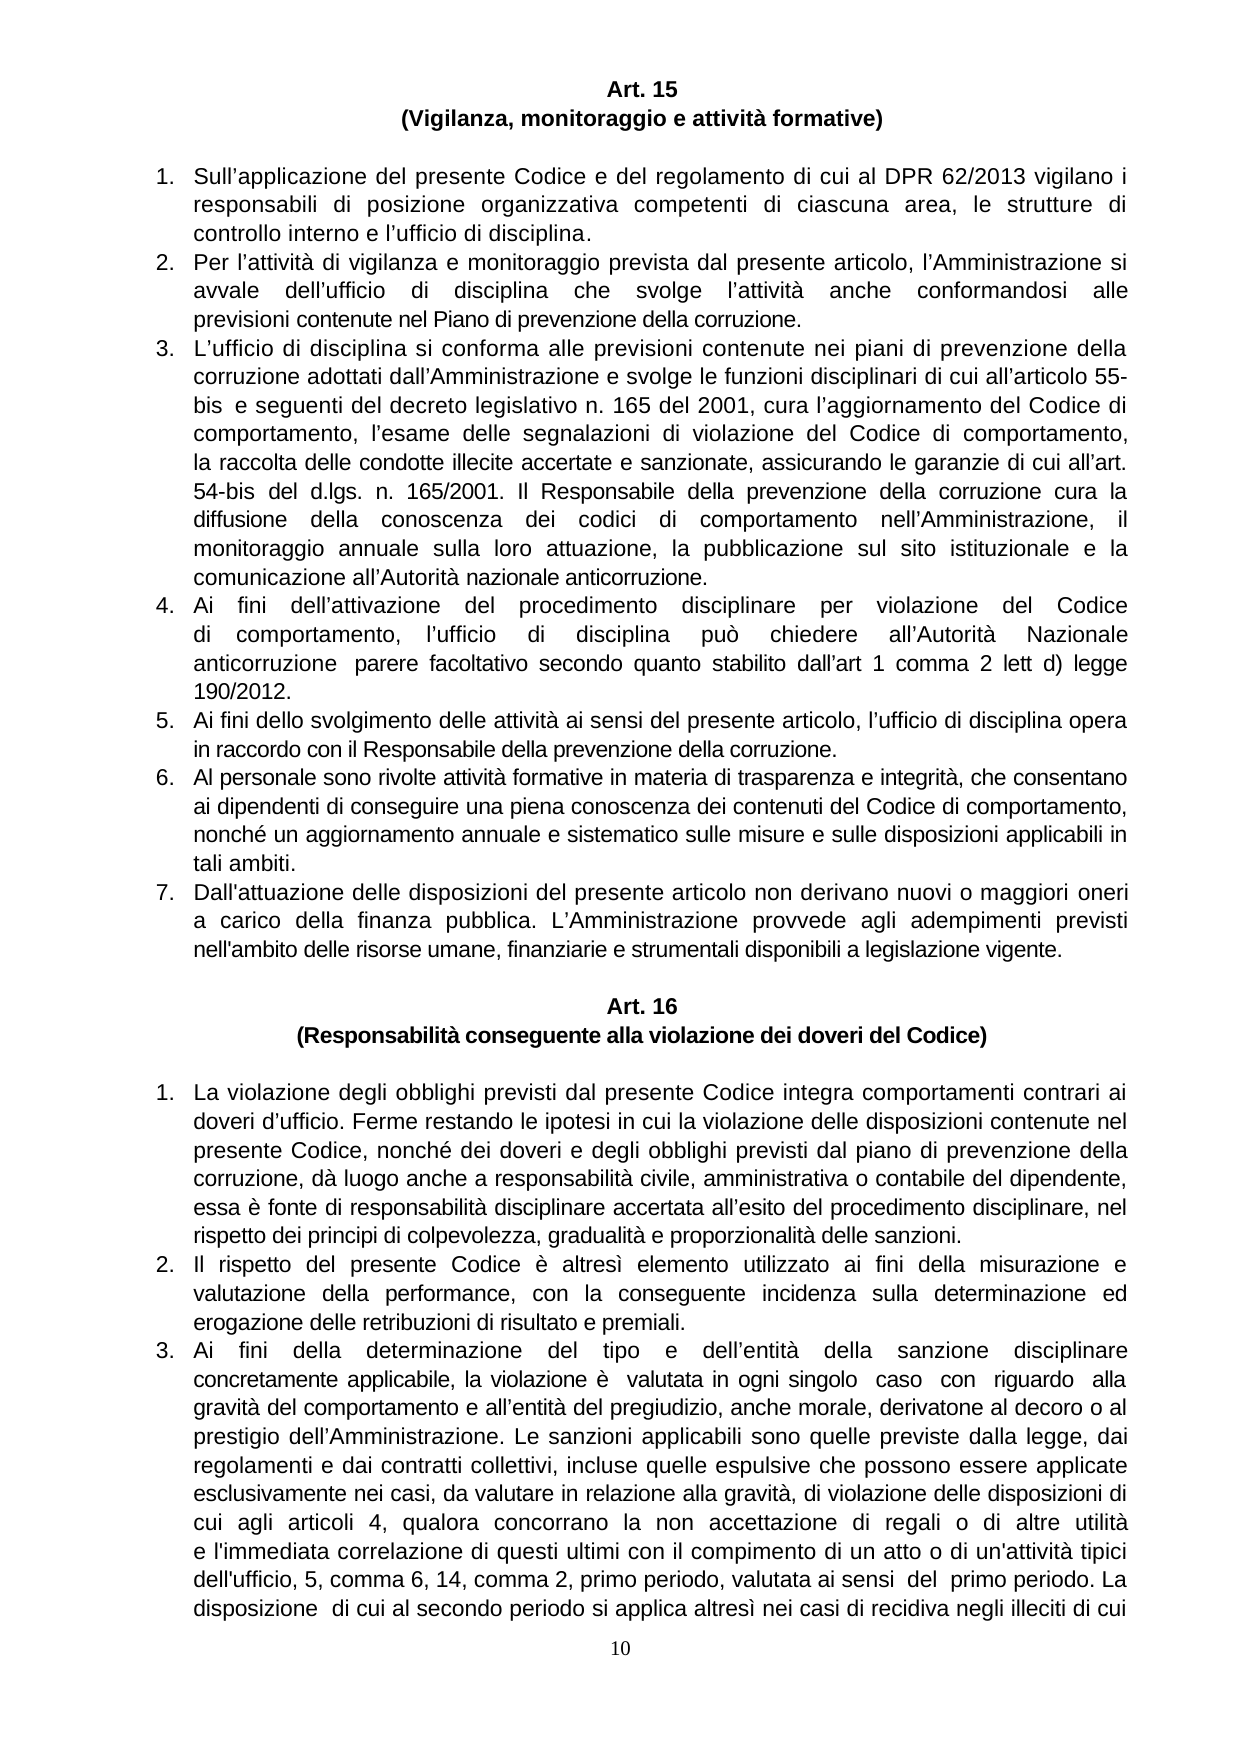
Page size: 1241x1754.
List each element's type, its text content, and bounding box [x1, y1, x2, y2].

list Dall'attuazione delle disposizioni del presente articolo non derivano nuovi o maggiori oneri a carico della finanza pubblica. L’Amministrazione provvede agli adempimenti previsti nell'ambito delle risorse umane, finanziarie e strumentali disponibili a legislazione vigente. [156, 877, 1128, 963]
list Ai fini dell’attivazione del procedimento disciplinare per violazione del Codice di comportamento, l’ufficio di disciplina può chiedere all’Autorità Nazionale anticorruzione parere facoltativo secondo quanto stabilito dall’art 1 comma 2 lett d) legge 190/2012. [156, 591, 1128, 705]
list La violazione degli obblighi previsti dal presente Codice integra comportamenti contrari ai doveri d’ufficio. Ferme restando le ipotesi in cui la violazione delle disposizioni contenute nel presente Codice, nonché dei doveri e degli obblighi previsti dal piano di prevenzione della corruzione, dà luogo anche a responsabilità civile, amministrativa o contabile del dipendente, essa è fonte di responsabilità disciplinare accertata all’esito del procedimento disciplinare, nel rispetto dei principi di colpevolezza, gradualità e proporzionalità delle sanzioni. [156, 1078, 1128, 1250]
text (Responsabilità conseguente alla violazione dei doveri del Codice) [156, 1021, 1128, 1049]
text Art. 15 [156, 74, 1128, 104]
list Ai fini dello svolgimento delle attività ai sensi del presente articolo, l’ufficio di disciplina opera in raccordo con il Responsabile della prevenzione della corruzione. [156, 705, 1128, 763]
text Art. 16 [156, 992, 1128, 1021]
list Ai fini della determinazione del tipo e dell’entità della sanzione disciplinare concretamente applicabile, la violazione è valutata in ogni singolo caso con riguardo alla gravità del comportamento e all’entità del pregiudizio, anche morale, derivatone al decoro o al prestigio dell’Amministrazione. Le sanzioni applicabili sono quelle previste dalla legge, dai regolamenti e dai contratti collettivi, incluse quelle espulsive che possono essere applicate esclusivamente nei casi, da valutare in relazione alla gravità, di violazione delle disposizioni di cui agli articoli 4, qualora concorrano la non accettazione di regali o di altre utilità e l'immediata correlazione di questi ultimi con il compimento di un atto o di un'attività tipici dell'ufficio, 5, comma 6, 14, comma 2, primo periodo, valutata ai sensi del primo periodo. La disposizione di cui al secondo periodo si applica altresì nei casi di recidiva negli illeciti di cui [156, 1336, 1128, 1622]
list Sull’applicazione del presente Codice e del regolamento di cui al DPR 62/2013 vigilano i responsabili di posizione organizzativa competenti di ciascuna area, le strutture di controllo interno e l’ufficio di disciplina. [156, 161, 1128, 247]
list L’ufficio di disciplina si conforma alle previsioni contenute nei piani di prevenzione della corruzione adottati dall’Amministrazione e svolge le funzioni disciplinari di cui all’articolo 55-bis e seguenti del decreto legislativo n. 165 del 2001, cura l’aggiornamento del Codice di comportamento, l’esame delle segnalazioni di violazione del Codice di comportamento, la raccolta delle condotte illecite accertate e sanzionate, assicurando le garanzie di cui all’art. 54-bis del d.lgs. n. 165/2001. Il Responsabile della prevenzione della corruzione cura la diffusione della conoscenza dei codici di comportamento nell’Amministrazione, il monitoraggio annuale sulla loro attuazione, la pubblicazione sul sito istituzionale e la comunicazione all’Autorità nazionale anticorruzione. [156, 333, 1128, 591]
list Per l’attività di vigilanza e monitoraggio prevista dal presente articolo, l’Amministrazione si avvale dell’ufficio di disciplina che svolge l’attività anche conformandosi alle previsioni contenute nel Piano di prevenzione della corruzione. [156, 247, 1128, 333]
list Il rispetto del presente Codice è altresì elemento utilizzato ai fini della misurazione e valutazione della performance, con la conseguente incidenza sulla determinazione ed erogazione delle retribuzioni di risultato e premiali. [156, 1250, 1128, 1336]
list Al personale sono rivolte attività formative in materia di trasparenza e integrità, che consentano ai dipendenti di conseguire una piena conoscenza dei contenuti del Codice di comportamento, nonché un aggiornamento annuale e sistematico sulle misure e sulle disposizioni applicabili in tali ambiti. [156, 763, 1128, 877]
text (Vigilanza, monitoraggio e attività formative) [156, 104, 1128, 132]
